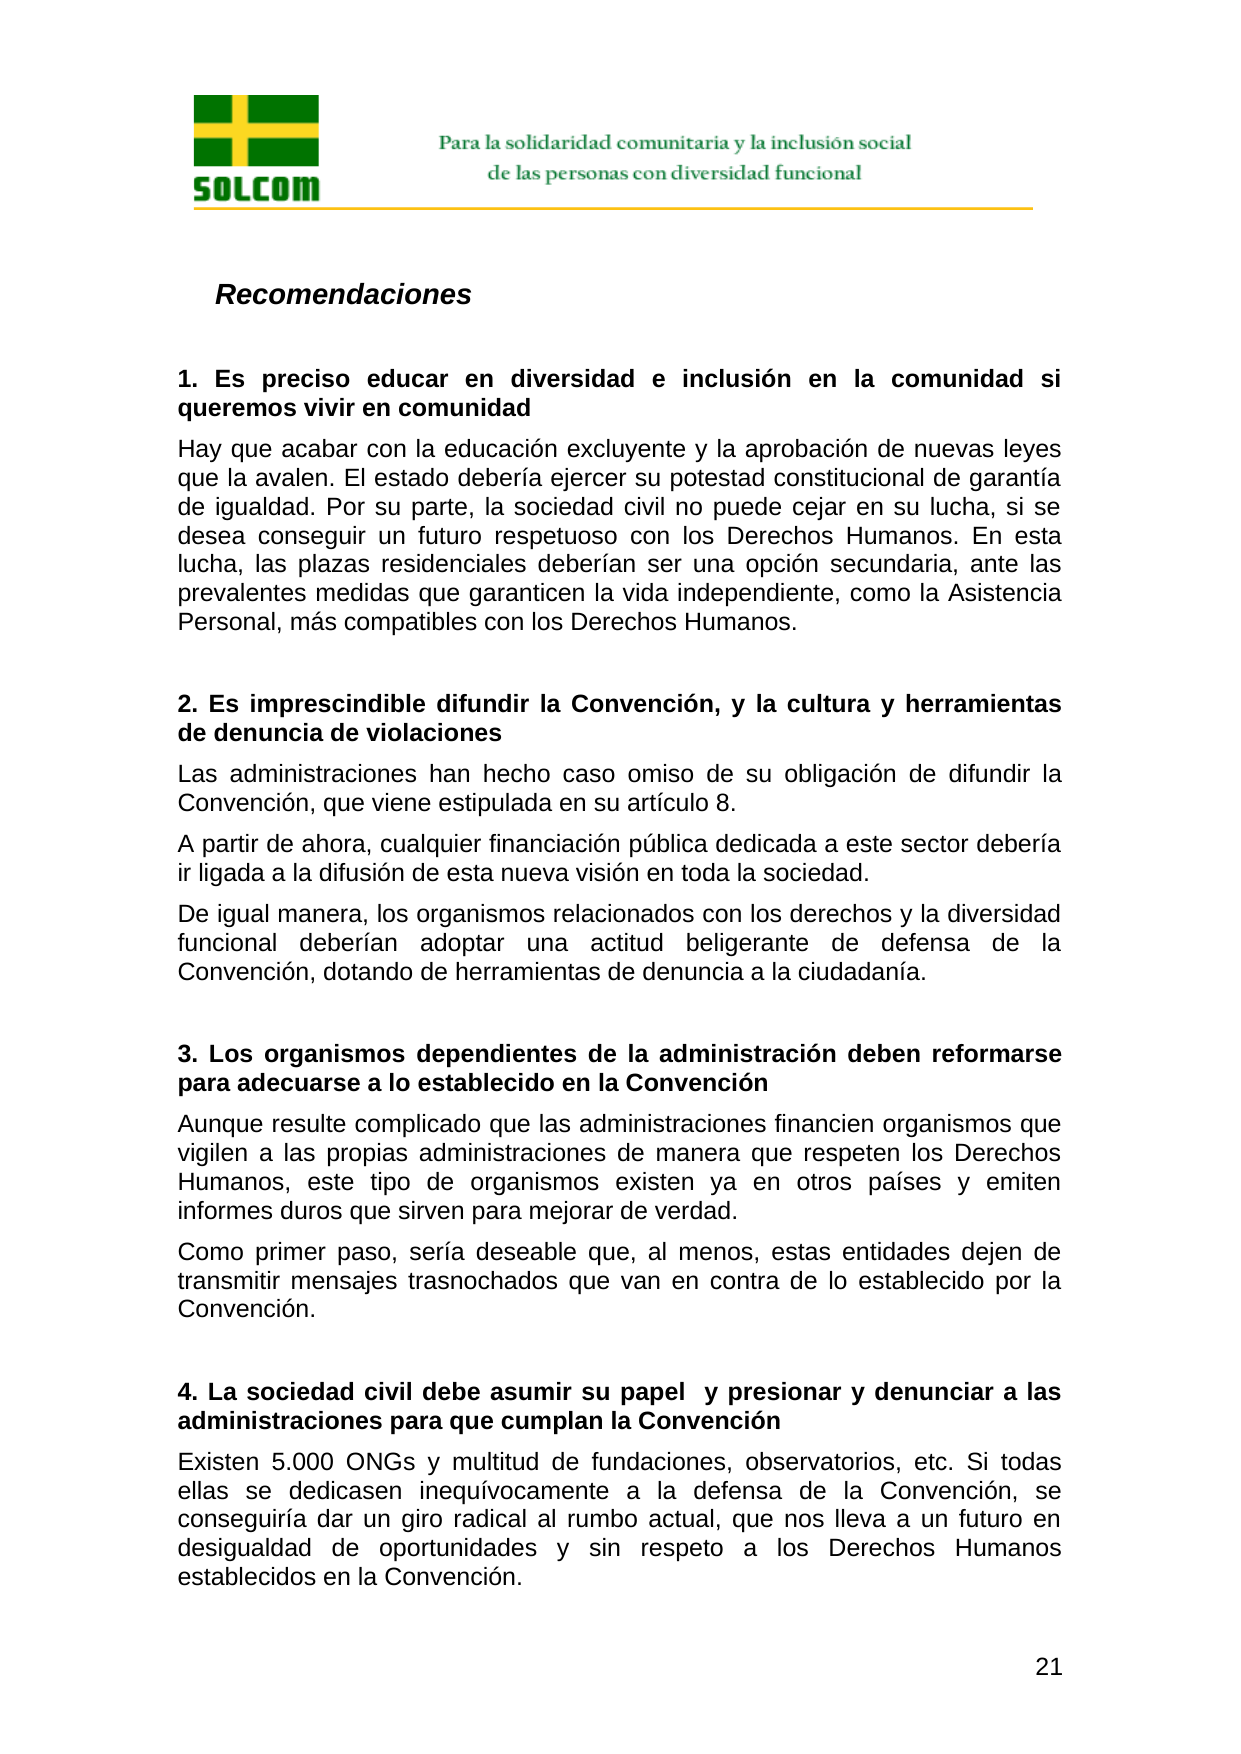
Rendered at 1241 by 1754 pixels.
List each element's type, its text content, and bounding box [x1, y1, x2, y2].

text Aunque resulte complicado que las administraciones financien organismos que vigilen a las propias administraciones de manera que respeten los Derechos Humanos, este tipo de organismos existen ya en otros países y emiten informes duros que sirven para mejorar de verdad. [177, 1109, 1063, 1224]
subtitle Recomendaciones [215, 277, 1063, 311]
text Las administraciones han hecho caso omiso de su obligación de difundir la Convención, que viene estipulada en su artículo 8. [177, 759, 1063, 817]
text 4. La sociedad civil debe asumir su papel y presionar y denunciar a las administraciones para que cumplan la Convención [177, 1377, 1063, 1434]
text Como primer paso, sería deseable que, al menos, estas entidades dejen de transmitir mensajes trasnochados que van en contra de lo establecido por la Convención. [177, 1237, 1063, 1323]
text Hay que acabar con la educación excluyente y la aprobación de nuevas leyes que la avalen. El estado debería ejercer su potestad constitucional de garantía de igualdad. Por su parte, la sociedad civil no puede cejar en su lucha, si se desea conseguir un futuro respetuoso con los Derechos Humanos. En esta lucha, las plazas residenciales deberían ser una opción secundaria, ante las prevalentes medidas que garanticen la vida independiente, como la Asistencia Personal, más compatibles con los Derechos Humanos. [177, 434, 1063, 636]
text 1. Es preciso educar en diversidad e inclusión en la comunidad si queremos vivir en comunidad [177, 364, 1063, 422]
text Existen 5.000 ONGs y multitud de fundaciones, observatorios, etc. Si todas ellas se dedicasen inequívocamente a la defensa de la Convención, se conseguiría dar un giro radical al rumbo actual, que nos lleva a un futuro en desigualdad de oportunidades y sin respeto a los Derechos Humanos establecidos en la Convención. [177, 1447, 1063, 1591]
text De igual manera, los organismos relacionados con los derechos y la diversidad funcional deberían adoptar una actitud beligerante de defensa de la Convención, dotando de herramientas de denuncia a la ciudadanía. [177, 899, 1063, 986]
picture [193, 95, 1033, 210]
text 3. Los organismos dependientes de la administración deben reformarse para adecuarse a lo establecido en la Convención [177, 1039, 1063, 1097]
text 2. Es imprescindible difundir la Convención, y la cultura y herramientas de denuncia de violaciones [177, 689, 1063, 747]
text A partir de ahora, cualquier financiación pública dedicada a este sector debería ir ligada a la difusión de esta nueva visión en toda la sociedad. [177, 829, 1063, 887]
